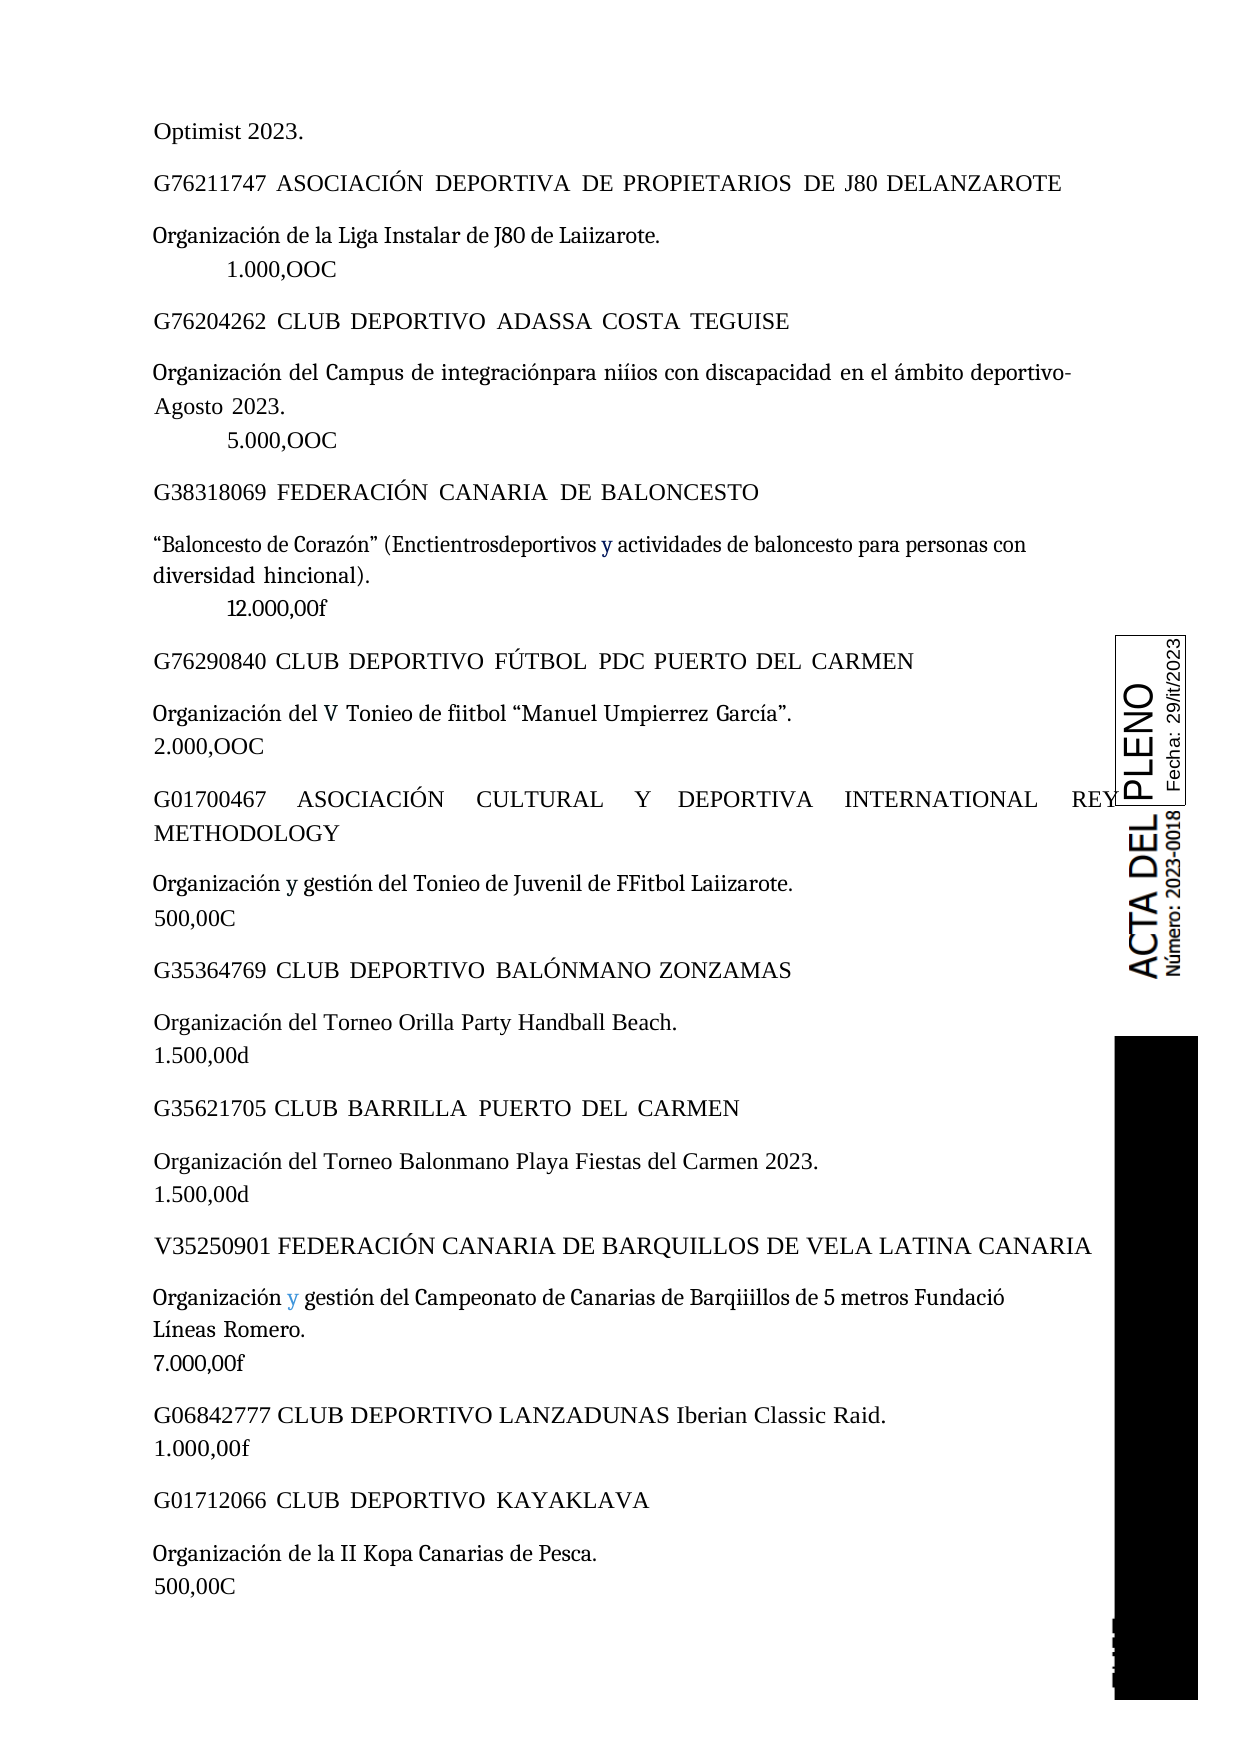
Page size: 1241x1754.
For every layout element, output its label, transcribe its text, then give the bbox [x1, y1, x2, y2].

picture [1129, 811, 1181, 979]
text 1.000,OOC [226, 255, 1209, 283]
text 7.000,00f [153, 1349, 1209, 1377]
text PLENO [1126, 688, 1149, 700]
text Organización y gestión del Tonieo de Juvenil de FFitbol Laiizarote. [153, 870, 1129, 898]
text 2.000,OOC [154, 732, 1209, 760]
text 12.000,00f [227, 595, 1209, 623]
text Fecha: 29/it/2023 [1163, 760, 1183, 805]
text PLENO [1116, 760, 1162, 805]
text “Baloncesto de Corazón” (Enctientrosdeportivos y actividades de baloncesto para personas con diversidad hincional). [153, 531, 1119, 590]
text PLENO [1116, 675, 1162, 700]
picture [406, 1377, 1198, 1487]
text Organización del Torneo Orilla Party Handball Beach. 1.500,00d [153, 1008, 739, 1069]
text Organización de la II Kopa Canarias de Pesca. [153, 1539, 1209, 1567]
text G76204262 CLUB DEPORTIVO ADASSA COSTA TEGUISE [153, 307, 1209, 335]
text [1181, 903, 1209, 931]
text 500,00C [154, 1572, 1209, 1599]
text Organización del Campus de integraciónpara niíios con discapacidad en el ámbito deportivo- [153, 359, 1209, 387]
text 500,00C [154, 903, 1129, 931]
text G01700467 ASOCIACIÓN CULTURAL Y DEPORTIVA INTERNATIONAL REY METHODOLOGY [153, 785, 1120, 846]
text Organización de la Liga Instalar de J80 de Laiizarote. [153, 222, 1209, 249]
text G35364769 CLUB DEPORTIVO BALÓNMANO ZONZAMAS [153, 956, 1209, 983]
text G38318069 FEDERACIÓN CANARIA DE BALONCESTO [153, 478, 1209, 505]
text G01712066 CLUB DEPORTIVO KAYAKLAVA [153, 1487, 1209, 1514]
text Organización y gestión del Campeonato de Canarias de Barqiiillos de 5 metros Fundació Líneas Romero. [153, 1284, 1061, 1344]
text PLENO [1129, 727, 1162, 732]
text Organización del V Tonieo de fiitbol “Manuel Umpierrez García”. [153, 700, 1209, 727]
picture [406, 1122, 1198, 1231]
picture [406, 1567, 1198, 1572]
text V35250901 FEDERACION CANARIA DE BARQUILLOS DE VELA LATINA CANARIA [154, 1231, 1209, 1260]
text G76290840 CLUB DEPORTIVO FÚTBOL PDC PUERTO DEL CARMEN [153, 647, 1209, 675]
text PLENO [1116, 637, 1162, 647]
picture [406, 1514, 1198, 1539]
text Organización del Torneo Balonmano Playa Fiestas del Carmen 2023. 1.500,00d [153, 1147, 890, 1208]
text G76211747 ASOCIACIÓN DEPORTIVA DE PROPIETARIOS DE J80 DELANZAROTE [153, 169, 1209, 197]
text G06842777 CLUB DEPORTIVO LANZADUNAS Iberian Classic Raid. 1.000,00f [153, 1401, 890, 1462]
picture [406, 1260, 1198, 1349]
text G35621705 CLUB BARRILLA PUERTO DEL CARMEN [153, 1094, 1209, 1122]
picture [406, 1599, 1198, 1700]
text Agosto 2023. [154, 392, 1209, 420]
picture [406, 1036, 1198, 1094]
text 5.000,OOC [227, 426, 1209, 453]
text Optimist 2023. [153, 117, 1209, 144]
text Fecha: 29/it/2023 [1163, 675, 1183, 700]
